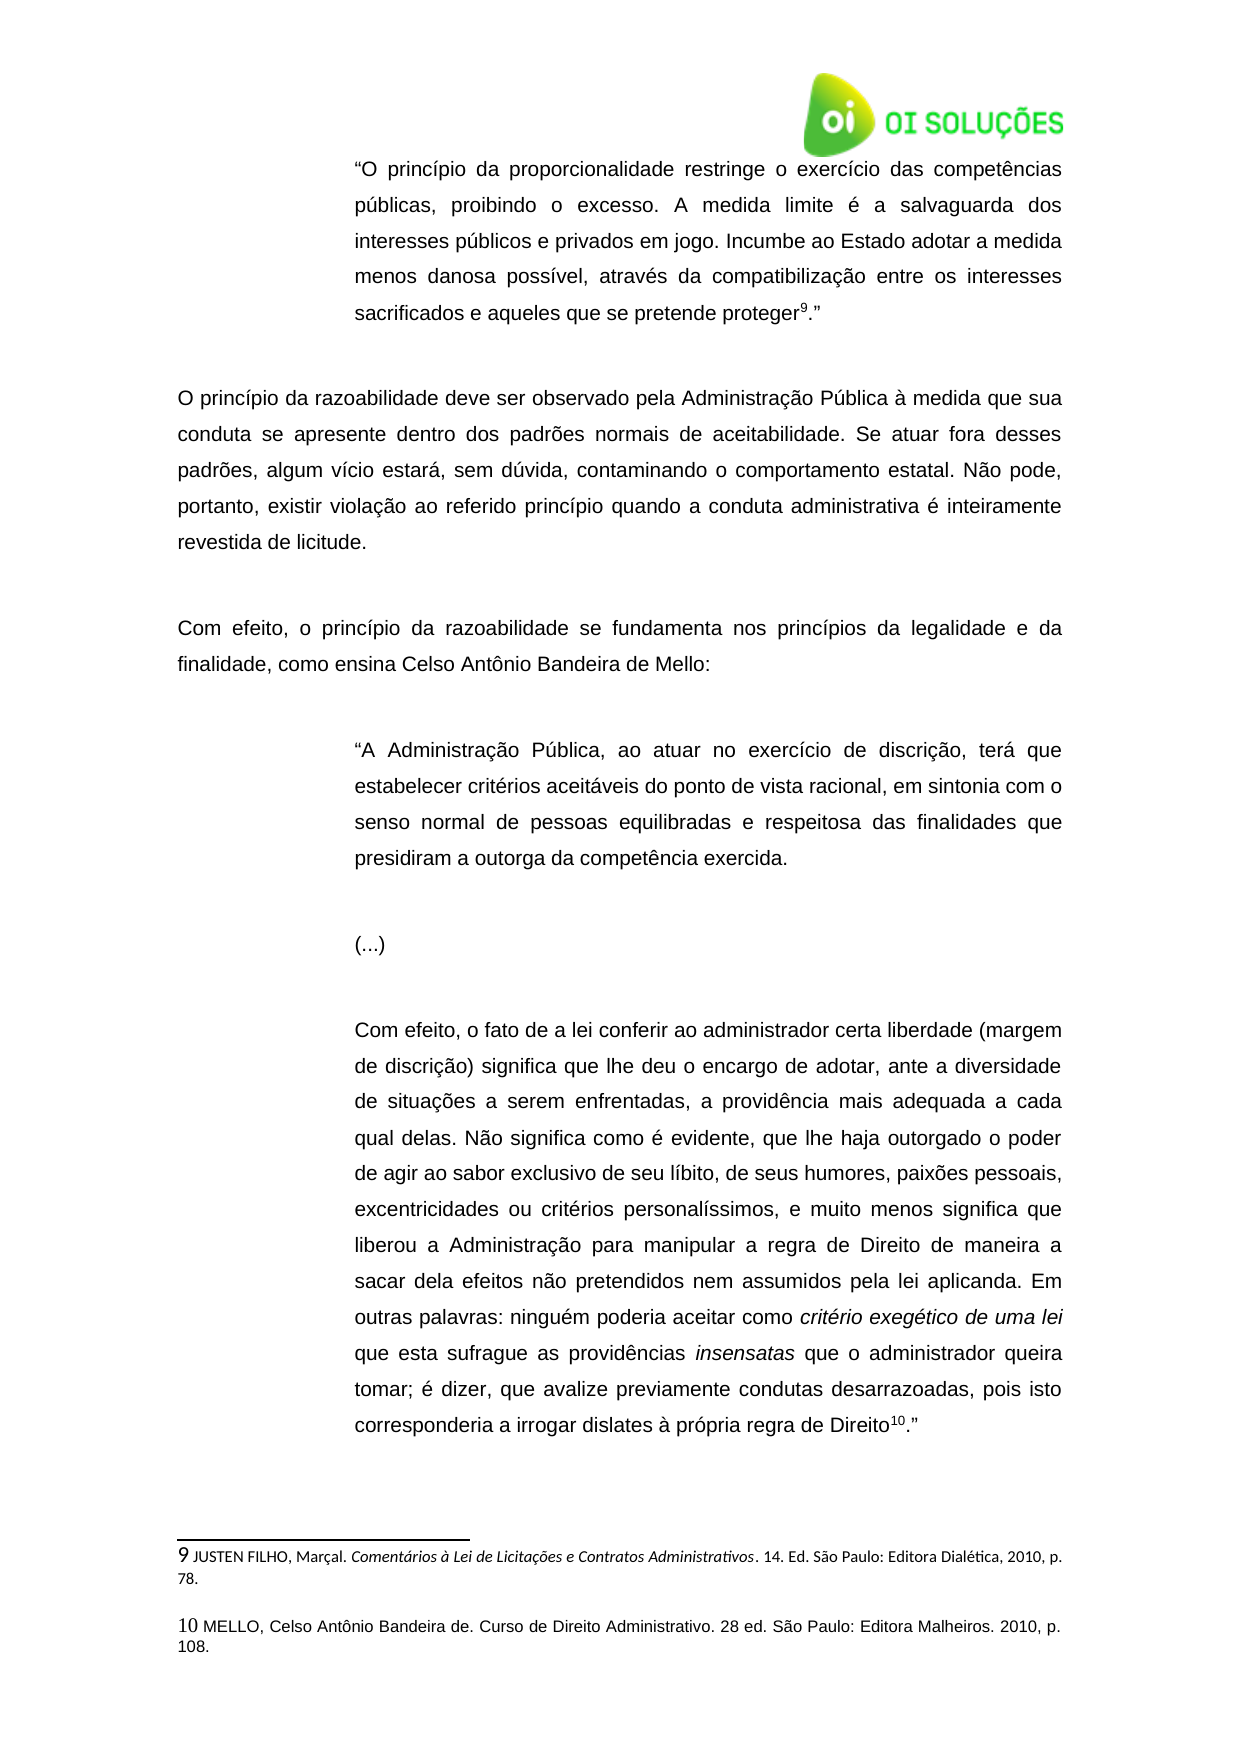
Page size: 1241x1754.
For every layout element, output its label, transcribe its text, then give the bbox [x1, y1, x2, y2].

text “O princípio da proporcionalidade restringe o exercício das competências públicas, proibindo o excesso. A medida limite é a salvaguarda dos interesses públicos e privados em jogo. Incumbe ao Estado adotar a medida menos danosa possível, através da compatibilização entre os interesses sacrificados e aqueles que se pretende proteger.” [354, 157, 1063, 324]
text MELLO, Celso Antônio Bandeira de. Curso de Direito Administrativo. 28 ed. São Paulo: Editora Malheiros. 2010, p. 108. [177, 1613, 1063, 1656]
text (...) [354, 932, 1063, 956]
text Com efeito, o fato de a lei conferir ao administrador certa liberdade (margem de discrição) significa que lhe deu o encargo de adotar, ante a diversidade de situações a serem enfrentadas, a providência mais adequada a cada qual delas. Não significa como é evidente, que lhe haja outorgado o poder de agir ao sabor exclusivo de seu líbito, de seus humores, paixões pessoais, excentricidades ou critérios personalíssimos, e muito menos significa que liberou a Administração para manipular a regra de Direito de maneira a sacar dela efeitos não pretendidos nem assumidos pela lei aplicanda. Em outras palavras: ninguém poderia aceitar como critério exegético de uma lei que esta sufrague as providências insensatas que o administrador queira tomar; é dizer, que avalize previamente condutas desarrazoadas, pois isto corresponderia a irrogar dislates à própria regra de Direito.” [354, 1017, 1063, 1437]
text Com efeito, o princípio da razoabilidade se fundamenta nos princípios da legalidade e da finalidade, como ensina Celso Antônio Bandeira de Mello: [177, 616, 1063, 676]
text “A Administração Pública, ao atuar no exercício de discrição, terá que estabelecer critérios aceitáveis do ponto de vista racional, em sintonia com o senso normal de pessoas equilibradas e respeitosa das finalidades que presidiram a outorga da competência exercida. [354, 738, 1063, 869]
text O princípio da razoabilidade deve ser observado pela Administração Pública à medida que sua conduta se apresente dentro dos padrões normais de aceitabilidade. Se atuar fora desses padrões, algum vício estará, sem dúvida, contaminando o comportamento estatal. Não pode, portanto, existir violação ao referido princípio quando a conduta administrativa é inteiramente revestida de licitude. [177, 386, 1063, 554]
text JUSTEN FILHO, Marçal. Comentários à Lei de Licitações e Contratos Administrativos. 14. Ed. São Paulo: Editora Dialética, 2010, p. 78. [177, 1541, 1063, 1589]
